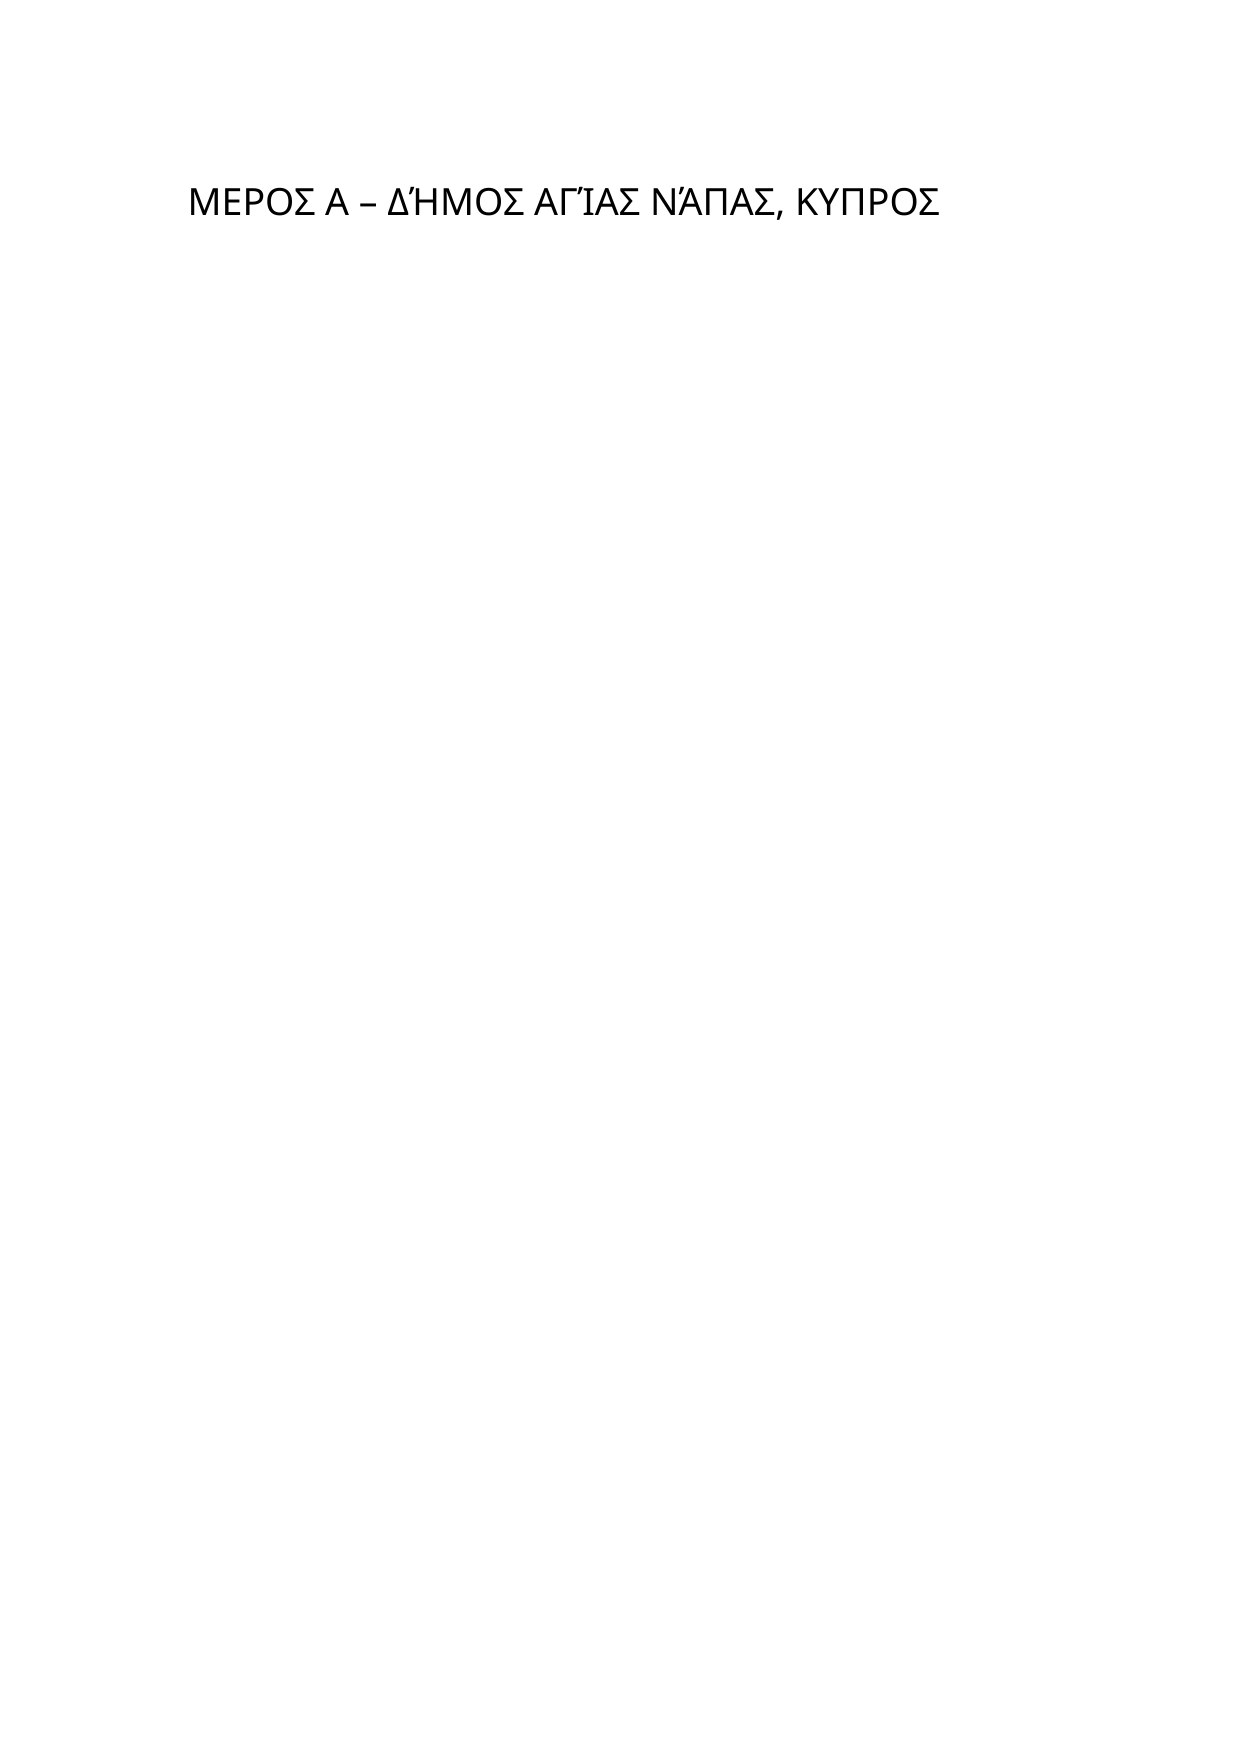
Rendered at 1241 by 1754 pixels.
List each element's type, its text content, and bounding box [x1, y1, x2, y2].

subtitle ΜΕΡΟΣ Α – Δήμος Αγίας Νάπας, Κυπρος [187, 175, 1053, 226]
